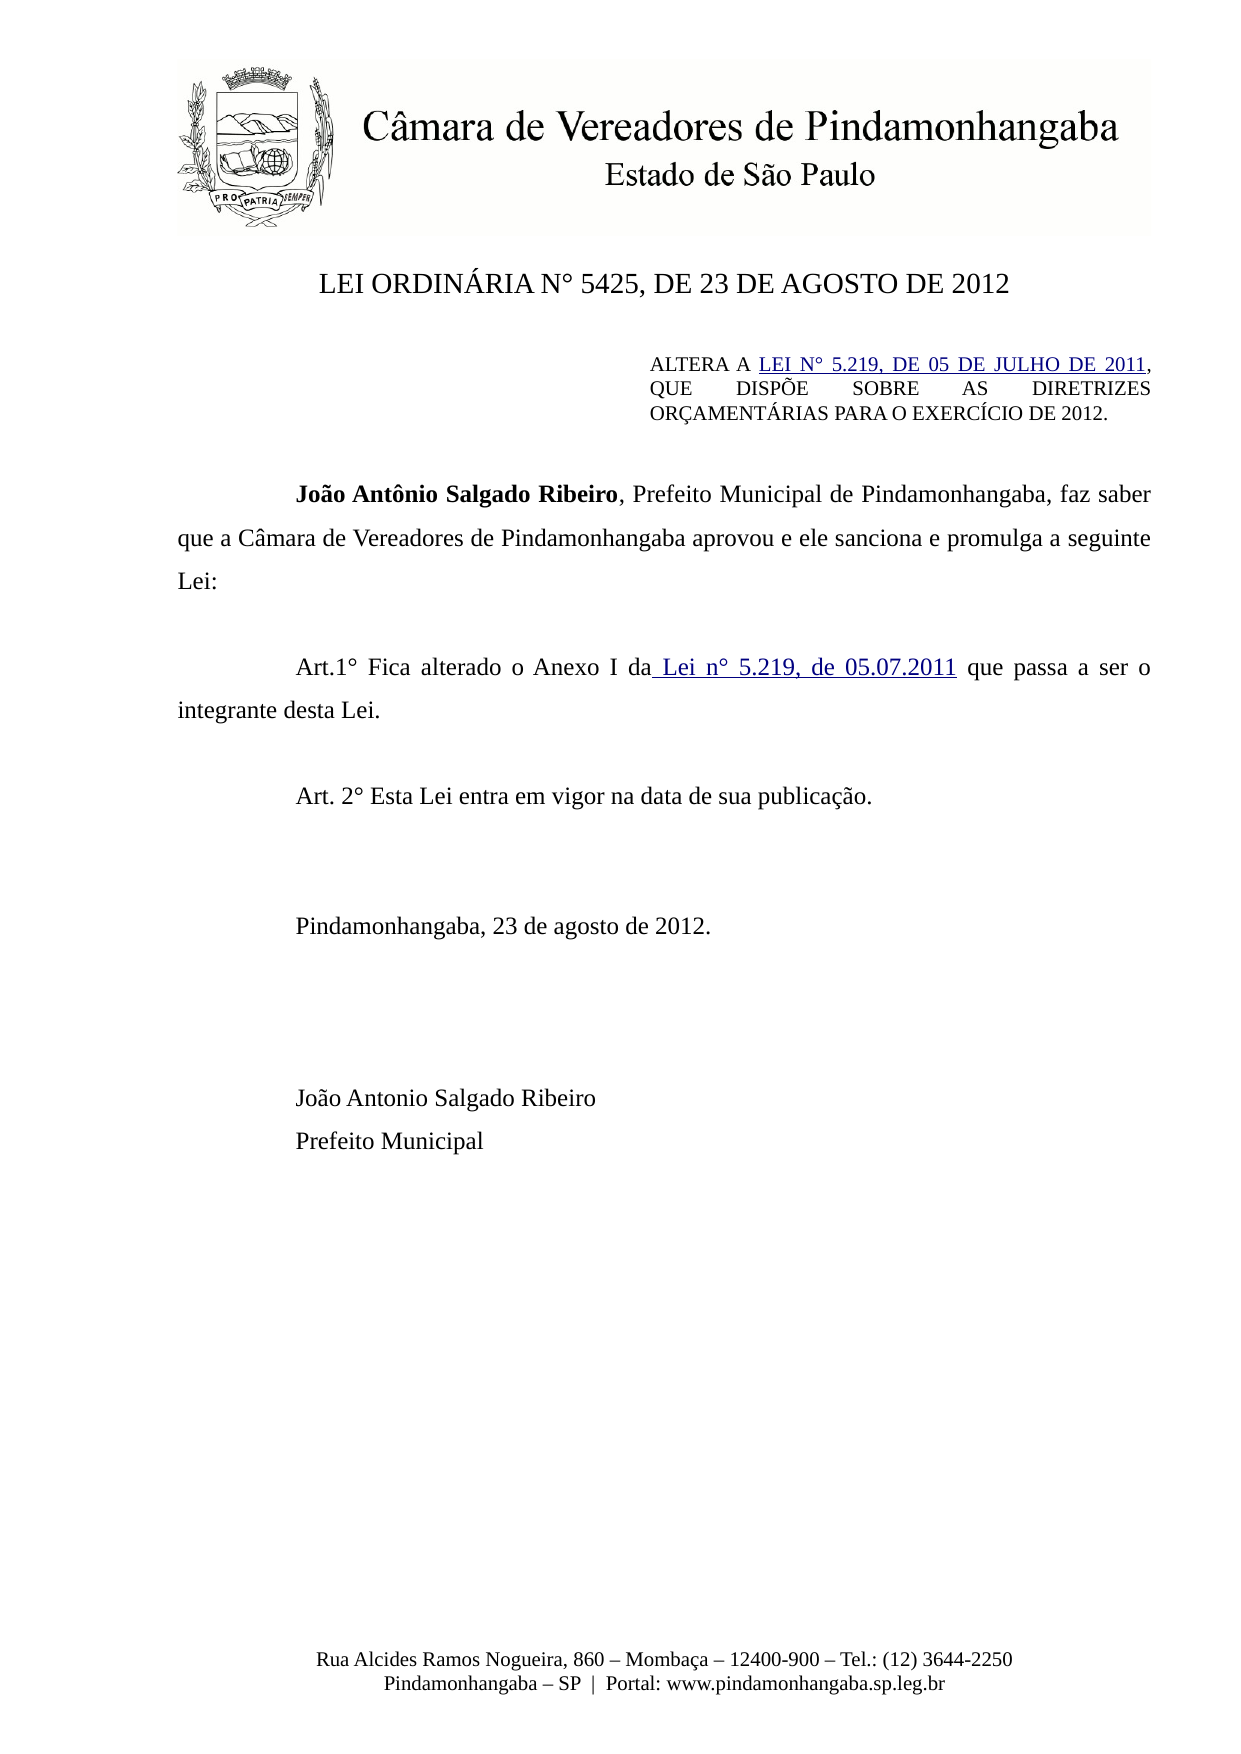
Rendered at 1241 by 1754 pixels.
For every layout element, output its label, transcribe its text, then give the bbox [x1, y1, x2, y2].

text João Antônio Salgado Ribeiro, Prefeito Municipal de Pindamonhangaba, faz saber que a Câmara de Vereadores de Pindamonhangaba aprovou e ele sanciona e promulga a seguinte Lei: [177, 479, 1152, 594]
text LEI ORDINÁRIA N° 5425, de 23 de agosto de 2012 [177, 266, 1152, 299]
picture [177, 59, 1152, 236]
text Art. 2° Esta Lei entra em vigor na data de sua publicação. [177, 781, 1152, 810]
text Pindamonhangaba, 23 de agosto de 2012. [177, 911, 1152, 939]
text Prefeito Municipal [177, 1126, 1152, 1155]
text ALTERA A LEI N° 5.219, DE 05 DE JULHO DE 2011, QUE DISPÕE SOBRE AS DIRETRIZES ORÇAMENTÁRIAS PARA O EXERCÍCIO DE 2012. [649, 352, 1152, 424]
text Art.1° Fica alterado o Anexo I da Lei n° 5.219, de 05.07.2011 que passa a ser o integrante desta Lei. [177, 652, 1152, 724]
text João Antonio Salgado Ribeiro [177, 1083, 1152, 1112]
